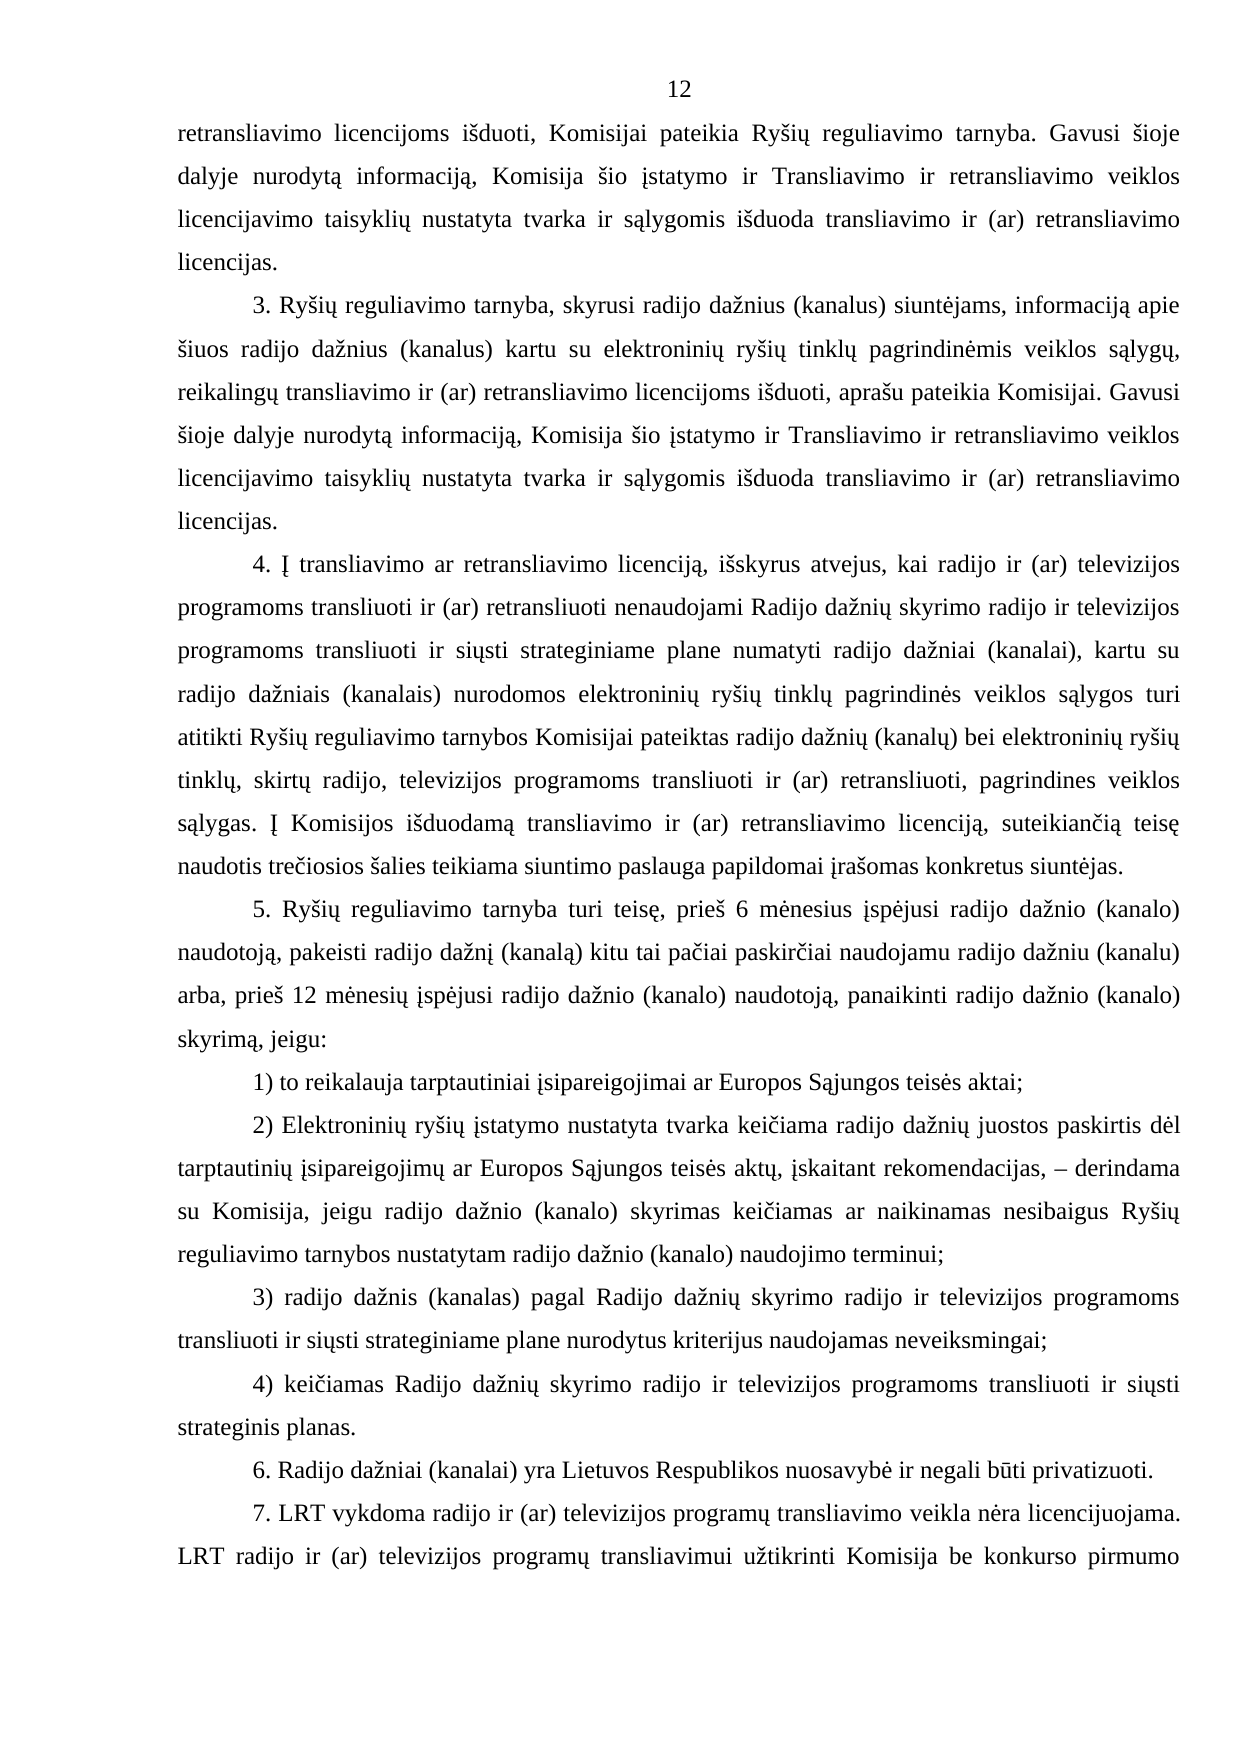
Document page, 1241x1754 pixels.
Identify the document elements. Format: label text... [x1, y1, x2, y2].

text 7. LRT vykdoma radijo ir (ar) televizijos programų transliavimo veikla nėra licencijuojama. LRT radijo ir (ar) televizijos programų transliavimui užtikrinti Komisija be konkurso pirmumo [177, 1498, 1181, 1570]
text 6. Radijo dažniai (kanalai) yra Lietuvos Respublikos nuosavybė ir negali būti privatizuoti. [177, 1455, 1181, 1484]
text 3) radijo dažnis (kanalas) pagal Radijo dažnių skyrimo radijo ir televizijos programoms transliuoti ir siųsti strateginiame plane nurodytus kriterijus naudojamas neveiksmingai; [177, 1282, 1181, 1354]
text 3. Ryšių reguliavimo tarnyba, skyrusi radijo dažnius (kanalus) siuntėjams, informaciją apie šiuos radijo dažnius (kanalus) kartu su elektroninių ryšių tinklų pagrindinėmis veiklos sąlygų, reikalingų transliavimo ir (ar) retransliavimo licencijoms išduoti, aprašu pateikia Komisijai. Gavusi šioje dalyje nurodytą informaciją, Komisija šio įstatymo ir Transliavimo ir retransliavimo veiklos licencijavimo taisyklių nustatyta tvarka ir sąlygomis išduoda transliavimo ir (ar) retransliavimo licencijas. [177, 291, 1181, 535]
text 4) keičiamas Radijo dažnių skyrimo radijo ir televizijos programoms transliuoti ir siųsti strateginis planas. [177, 1369, 1181, 1441]
text 5. Ryšių reguliavimo tarnyba turi teisę, prieš 6 mėnesius įspėjusi radijo dažnio (kanalo) naudotoją, pakeisti radijo dažnį (kanalą) kitu tai pačiai paskirčiai naudojamu radijo dažniu (kanalu) arba, prieš 12 mėnesių įspėjusi radijo dažnio (kanalo) naudotoją, panaikinti radijo dažnio (kanalo) skyrimą, jeigu: [177, 894, 1181, 1052]
text 2) Elektroninių ryšių įstatymo nustatyta tvarka keičiama radijo dažnių juostos paskirtis dėl tarptautinių įsipareigojimų ar Europos Sąjungos teisės aktų, įskaitant rekomendacijas, – derindama su Komisija, jeigu radijo dažnio (kanalo) skyrimas keičiamas ar naikinamas nesibaigus Ryšių reguliavimo tarnybos nustatytam radijo dažnio (kanalo) naudojimo terminui; [177, 1110, 1181, 1268]
text 1) to reikalauja tarptautiniai įsipareigojimai ar Europos Sąjungos teisės aktai; [177, 1067, 1181, 1096]
text retransliavimo licencijoms išduoti, Komisijai pateikia Ryšių reguliavimo tarnyba. Gavusi šioje dalyje nurodytą informaciją, Komisija šio įstatymo ir Transliavimo ir retransliavimo veiklos licencijavimo taisyklių nustatyta tvarka ir sąlygomis išduoda transliavimo ir (ar) retransliavimo licencijas. [177, 118, 1181, 276]
text 4. Į transliavimo ar retransliavimo licenciją, išskyrus atvejus, kai radijo ir (ar) televizijos programoms transliuoti ir (ar) retransliuoti nenaudojami Radijo dažnių skyrimo radijo ir televizijos programoms transliuoti ir siųsti strateginiame plane numatyti radijo dažniai (kanalai), kartu su radijo dažniais (kanalais) nurodomos elektroninių ryšių tinklų pagrindinės veiklos sąlygos turi atitikti Ryšių reguliavimo tarnybos Komisijai pateiktas radijo dažnių (kanalų) bei elektroninių ryšių tinklų, skirtų radijo, televizijos programoms transliuoti ir (ar) retransliuoti, pagrindines veiklos sąlygas. Į Komisijos išduodamą transliavimo ir (ar) retransliavimo licenciją, suteikiančią teisę naudotis trečiosios šalies teikiama siuntimo paslauga papildomai įrašomas konkretus siuntėjas. [177, 549, 1181, 880]
